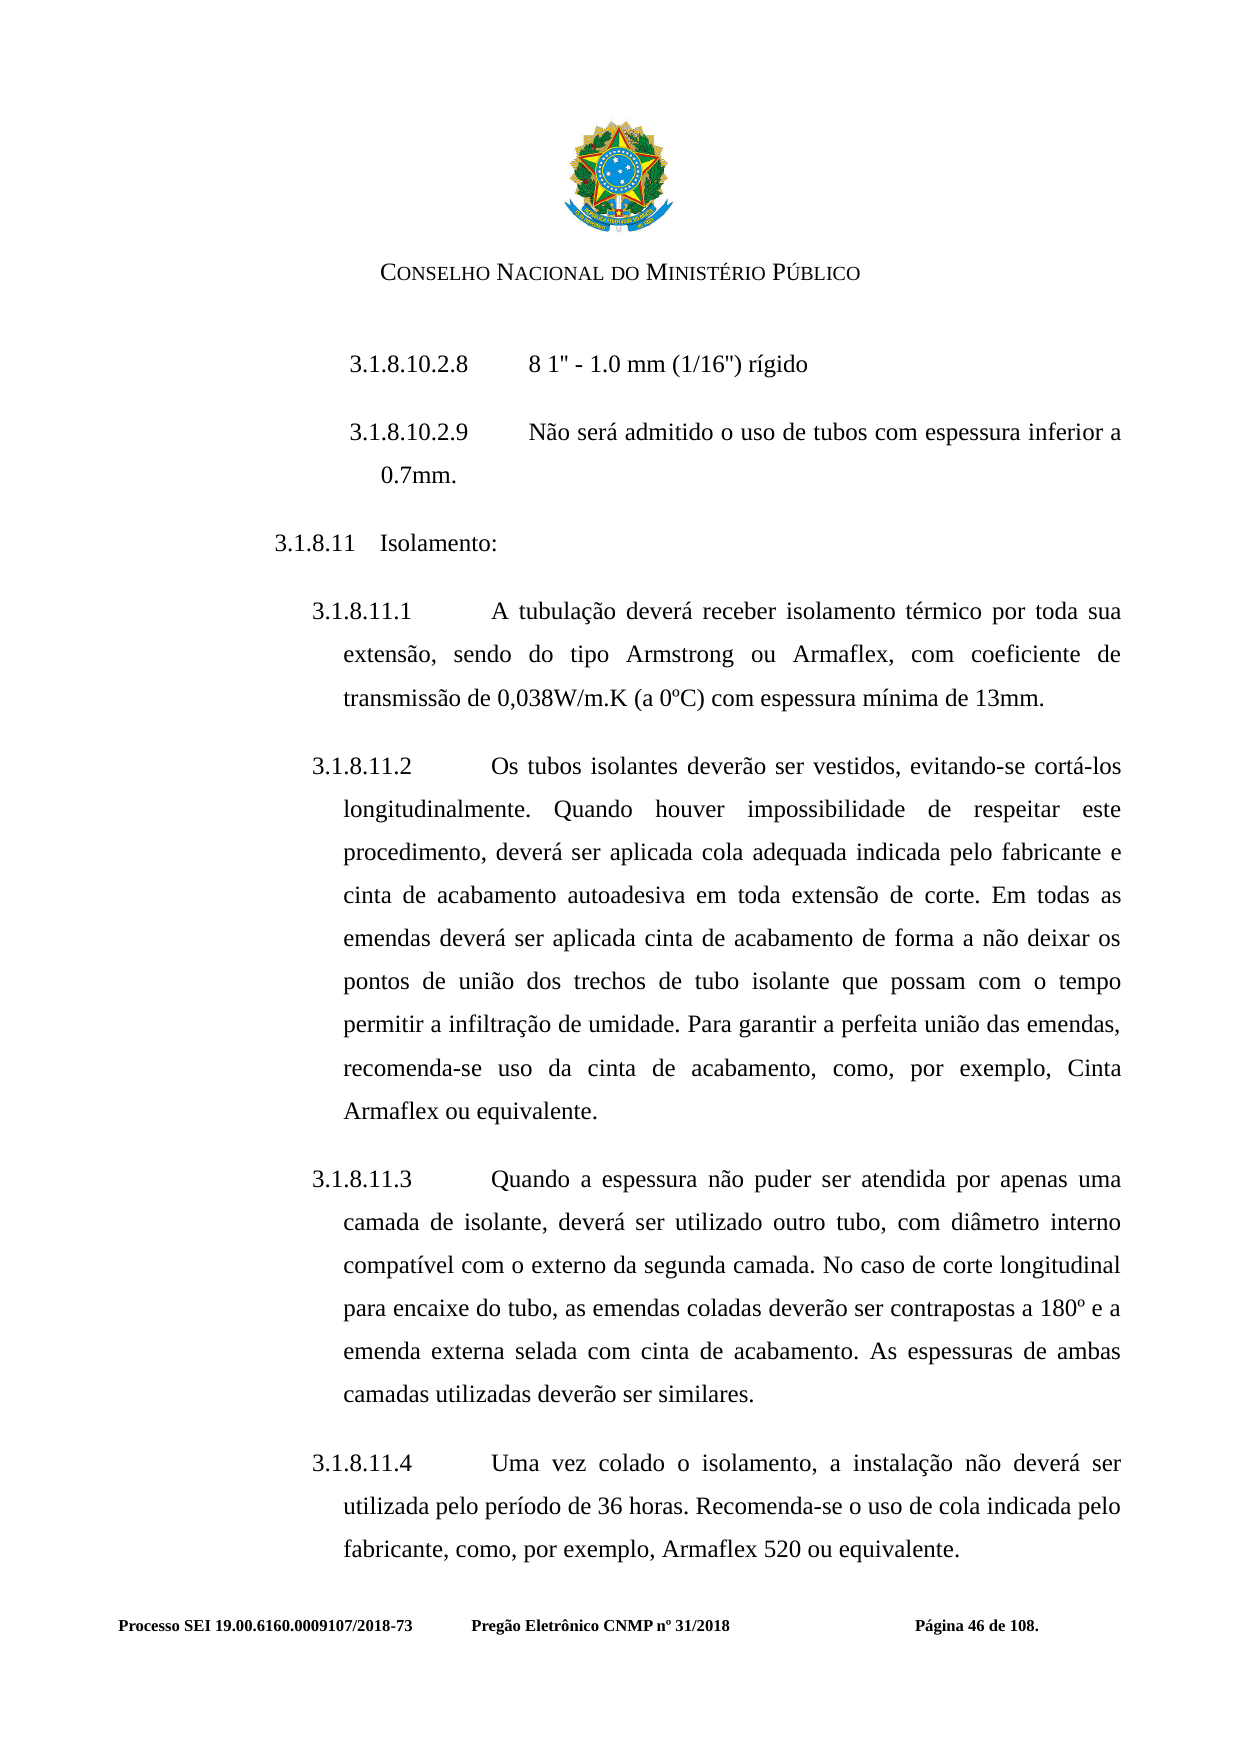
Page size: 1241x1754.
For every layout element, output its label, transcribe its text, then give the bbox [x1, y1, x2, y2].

list Isolamento: [268, 528, 1122, 557]
list Uma vez colado o isolamento, a instalação não deverá ser utilizada pelo período de 36 horas. Recomenda-se o uso de cola indicada pelo fabricante, como, por exemplo, Armaflex 520 ou equivalente. [306, 1448, 1122, 1563]
list 8 1'' - 1.0 mm (1/16'') rígido [343, 349, 1122, 378]
list Quando a espessura não puder ser atendida por apenas uma camada de isolante, deverá ser utilizado outro tubo, com diâmetro interno compatível com o externo da segunda camada. No caso de corte longitudinal para encaixe do tubo, as emendas coladas deverão ser contrapostas a 180º e a emenda externa selada com cinta de acabamento. As espessuras de ambas camadas utilizadas deverão ser similares. [306, 1164, 1122, 1408]
list Não será admitido o uso de tubos com espessura inferior a 0.7mm. [343, 417, 1122, 489]
list Os tubos isolantes deverão ser vestidos, evitando-se cortá-los longitudinalmente. Quando houver impossibilidade de respeitar este procedimento, deverá ser aplicada cola adequada indicada pelo fabricante e cinta de acabamento autoadesiva em toda extensão de corte. Em todas as emendas deverá ser aplicada cinta de acabamento de forma a não deixar os pontos de união dos trechos de tubo isolante que possam com o tempo permitir a infiltração de umidade. Para garantir a perfeita união das emendas, recomenda-se uso da cinta de acabamento, como, por exemplo, Cinta Armaflex ou equivalente. [306, 751, 1122, 1124]
list A tubulação deverá receber isolamento térmico por toda sua extensão, sendo do tipo Armstrong ou Armaflex, com coeficiente de transmissão de 0,038W/m.K (a 0ºC) com espessura mínima de 13mm. [306, 596, 1122, 711]
